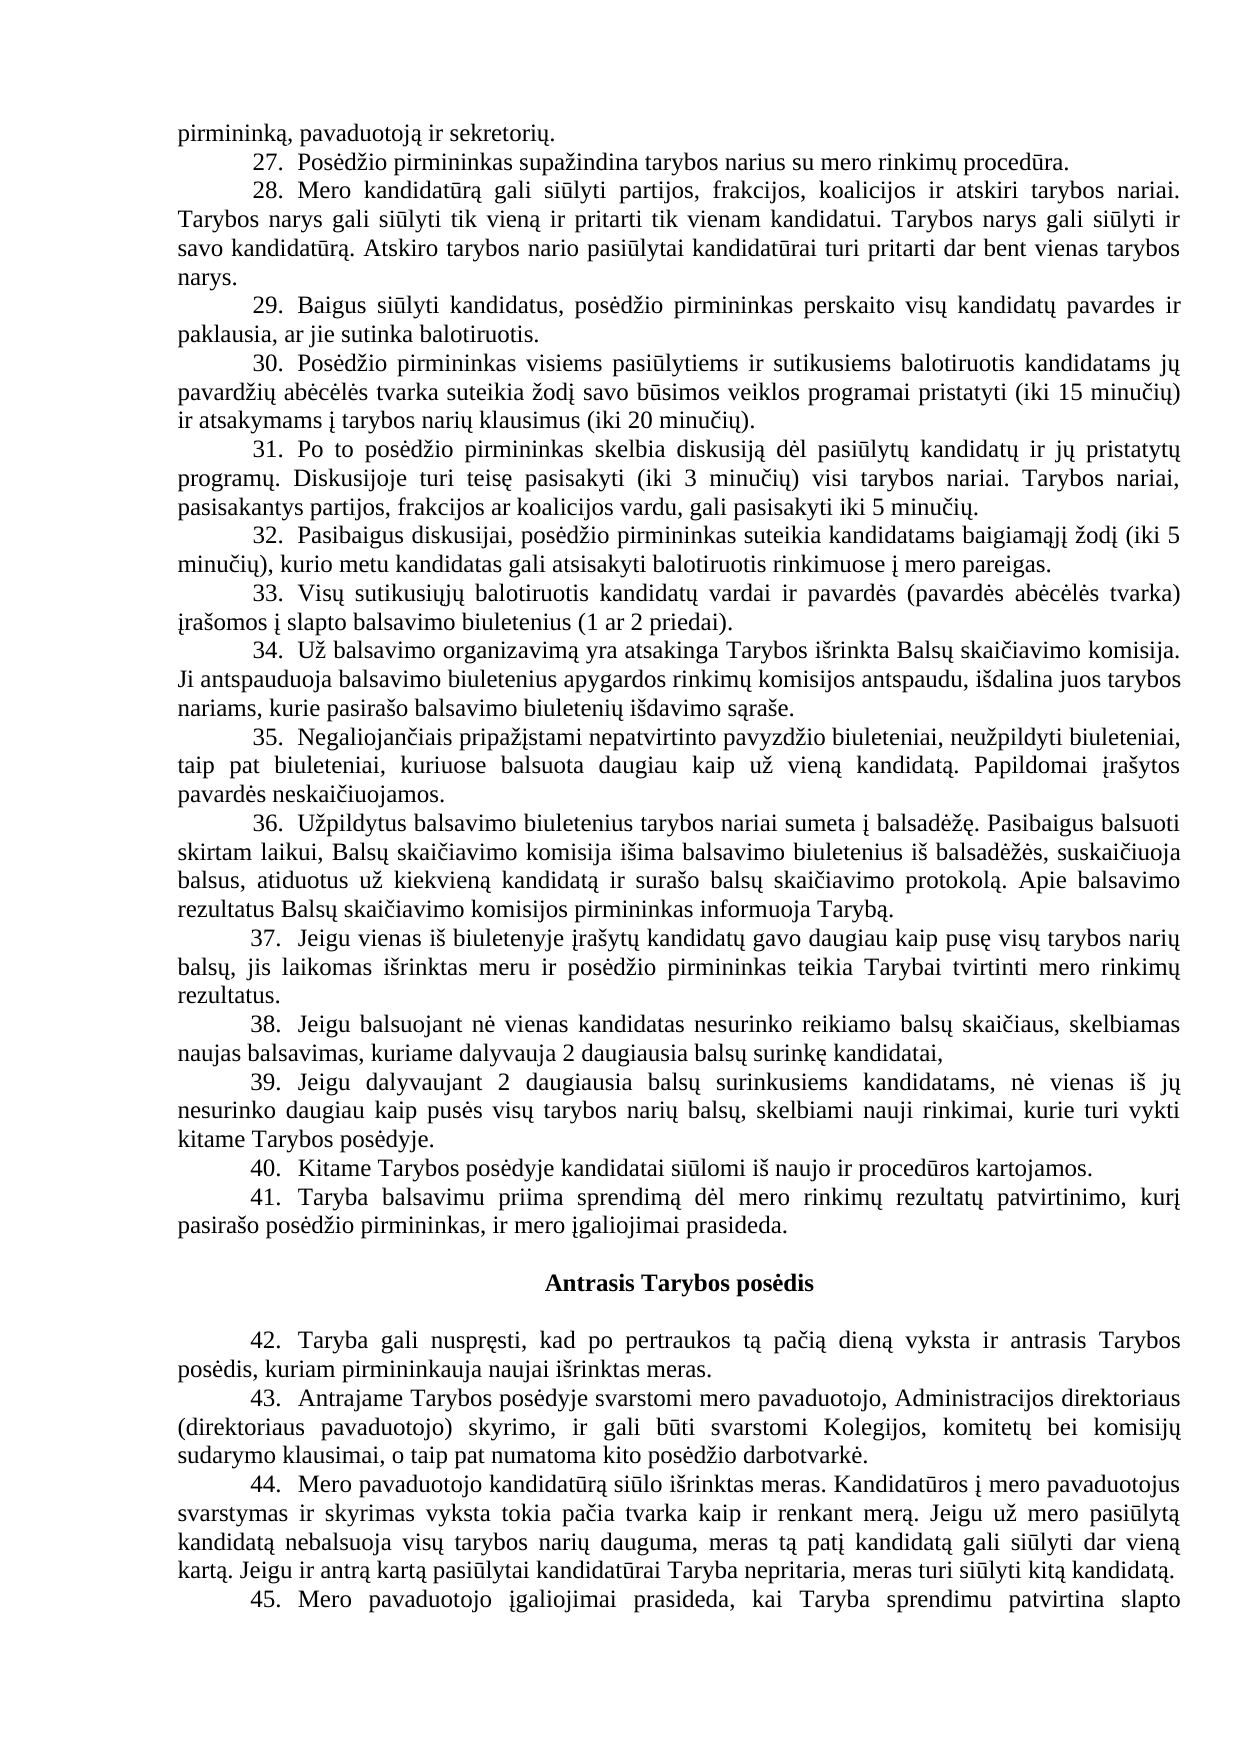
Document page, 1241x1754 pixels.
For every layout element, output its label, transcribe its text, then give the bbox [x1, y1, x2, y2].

text 27. Posėdžio pirmininkas supažindina tarybos narius su mero rinkimų procedūra. [177, 147, 1181, 176]
text 36. Užpildytus balsavimo biuletenius tarybos nariai sumeta į balsadėžę. Pasibaigus balsuoti skirtam laikui, Balsų skaičiavimo komisija išima balsavimo biuletenius iš balsadėžės, suskaičiuoja balsus, atiduotus už kiekvieną kandidatą ir surašo balsų skaičiavimo protokolą. Apie balsavimo rezultatus Balsų skaičiavimo komisijos pirmininkas informuoja Tarybą. [177, 808, 1181, 923]
text pirmininką, pavaduotoją ir sekretorių. [177, 118, 1181, 147]
text 42. Taryba gali nuspręsti, kad po pertraukos tą pačią dieną vyksta ir antrasis Tarybos posėdis, kuriam pirmininkauja naujai išrinktas meras. [177, 1326, 1181, 1383]
text 29. Baigus siūlyti kandidatus, posėdžio pirmininkas perskaito visų kandidatų pavardes ir paklausia, ar jie sutinka balotiruotis. [177, 291, 1181, 348]
text 32. Pasibaigus diskusijai, posėdžio pirmininkas suteikia kandidatams baigiamąjį žodį (iki 5 minučių), kurio metu kandidatas gali atsisakyti balotiruotis rinkimuose į mero pareigas. [177, 521, 1181, 578]
text 45. Mero pavaduotojo įgaliojimai prasideda, kai Taryba sprendimu patvirtina slapto [177, 1584, 1181, 1613]
text 44. Mero pavaduotojo kandidatūrą siūlo išrinktas meras. Kandidatūros į mero pavaduotojus svarstymas ir skyrimas vyksta tokia pačia tvarka kaip ir renkant merą. Jeigu už mero pasiūlytą kandidatą nebalsuoja visų tarybos narių dauguma, meras tą patį kandidatą gali siūlyti dar vieną kartą. Jeigu ir antrą kartą pasiūlytai kandidatūrai Taryba nepritaria, meras turi siūlyti kitą kandidatą. [177, 1469, 1181, 1584]
text 38. Jeigu balsuojant nė vienas kandidatas nesurinko reikiamo balsų skaičiaus, skelbiamas naujas balsavimas, kuriame dalyvauja 2 daugiausia balsų surinkę kandidatai, [177, 1009, 1181, 1067]
text 40. Kitame Tarybos posėdyje kandidatai siūlomi iš naujo ir procedūros kartojamos. [177, 1153, 1181, 1182]
text 31. Po to posėdžio pirmininkas skelbia diskusiją dėl pasiūlytų kandidatų ir jų pristatytų programų. Diskusijoje turi teisę pasisakyti (iki 3 minučių) visi tarybos nariai. Tarybos nariai, pasisakantys partijos, frakcijos ar koalicijos vardu, gali pasisakyti iki 5 minučių. [177, 434, 1181, 521]
text 39. Jeigu dalyvaujant 2 daugiausia balsų surinkusiems kandidatams, nė vienas iš jų nesurinko daugiau kaip pusės visų tarybos narių balsų, skelbiami nauji rinkimai, kurie turi vykti kitame Tarybos posėdyje. [177, 1067, 1181, 1153]
text 34. Už balsavimo organizavimą yra atsakinga Tarybos išrinkta Balsų skaičiavimo komisija. Ji antspauduoja balsavimo biuletenius apygardos rinkimų komisijos antspaudu, išdalina juos tarybos nariams, kurie pasirašo balsavimo biuletenių išdavimo sąraše. [177, 636, 1181, 722]
text 35. Negaliojančiais pripažįstami nepatvirtinto pavyzdžio biuleteniai, neužpildyti biuleteniai, taip pat biuleteniai, kuriuose balsuota daugiau kaip už vieną kandidatą. Papildomai įrašytos pavardės neskaičiuojamos. [177, 722, 1181, 808]
text 43. Antrajame Tarybos posėdyje svarstomi mero pavaduotojo, Administracijos direktoriaus (direktoriaus pavaduotojo) skyrimo, ir gali būti svarstomi Kolegijos, komitetų bei komisijų sudarymo klausimai, o taip pat numatoma kito posėdžio darbotvarkė. [177, 1383, 1181, 1469]
text 33. Visų sutikusiųjų balotiruotis kandidatų vardai ir pavardės (pavardės abėcėlės tvarka) įrašomos į slapto balsavimo biuletenius (1 ar 2 priedai). [177, 578, 1181, 636]
text Antrasis Tarybos posėdis [177, 1268, 1181, 1297]
text 28. Mero kandidatūrą gali siūlyti partijos, frakcijos, koalicijos ir atskiri tarybos nariai. Tarybos narys gali siūlyti tik vieną ir pritarti tik vienam kandidatui. Tarybos narys gali siūlyti ir savo kandidatūrą. Atskiro tarybos nario pasiūlytai kandidatūrai turi pritarti dar bent vienas tarybos narys. [177, 176, 1181, 291]
text 30. Posėdžio pirmininkas visiems pasiūlytiems ir sutikusiems balotiruotis kandidatams jų pavardžių abėcėlės tvarka suteikia žodį savo būsimos veiklos programai pristatyti (iki 15 minučių) ir atsakymams į tarybos narių klausimus (iki 20 minučių). [177, 348, 1181, 434]
text 41. Taryba balsavimu priima sprendimą dėl mero rinkimų rezultatų patvirtinimo, kurį pasirašo posėdžio pirmininkas, ir mero įgaliojimai prasideda. [177, 1182, 1181, 1239]
text 37. Jeigu vienas iš biuletenyje įrašytų kandidatų gavo daugiau kaip pusę visų tarybos narių balsų, jis laikomas išrinktas meru ir posėdžio pirmininkas teikia Tarybai tvirtinti mero rinkimų rezultatus. [177, 923, 1181, 1009]
